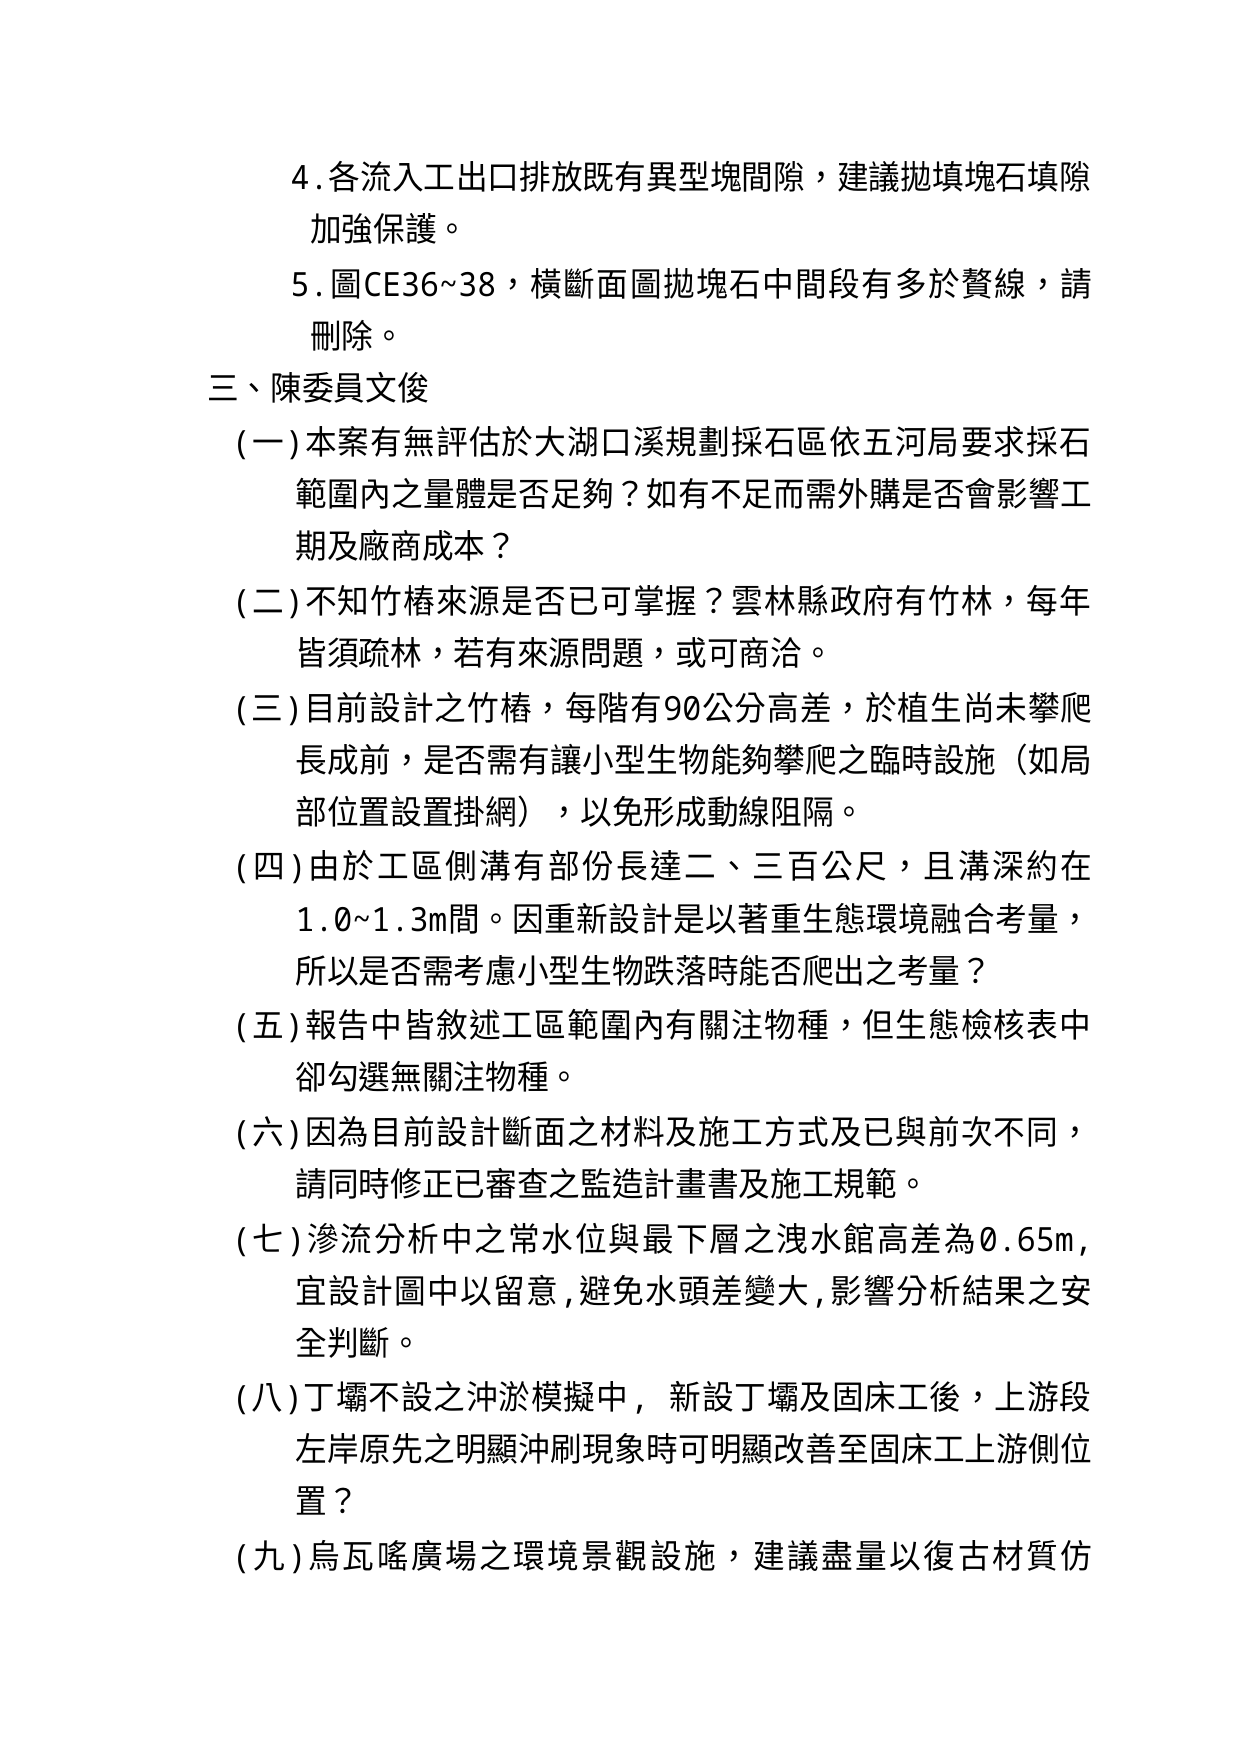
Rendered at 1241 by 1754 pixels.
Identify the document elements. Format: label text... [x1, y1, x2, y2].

text 三、陳委員文俊 [207, 358, 1064, 411]
text (五)報告中皆敘述工區範圍內有關注物種，但生態檢核表中卻勾選無關注物種。 [232, 996, 1093, 1100]
text (二)不知竹樁來源是否已可掌握？雲林縣政府有竹林，每年皆須疏林，若有來源問題，或可商洽。 [232, 572, 1093, 676]
text (一)本案有無評估於大湖口溪規劃採石區依五河局要求採石範圍內之量體是否足夠？如有不足而需外購是否會影響工期及廠商成本？ [232, 413, 1093, 569]
text (九)烏瓦嗂廣場之環境景觀設施，建議盡量以復古材質仿 [232, 1527, 1093, 1579]
text (六)因為目前設計斷面之材料及施工方式及已與前次不同，請同時修正已審查之監造計畫書及施工規範。 [232, 1103, 1093, 1207]
text (四)由於工區側溝有部份長達二、三百公尺，且溝深約在1.0~1.3m間。因重新設計是以著重生態環境融合考量，所以是否需考慮小型生物跌落時能否爬出之考量？ [232, 837, 1093, 993]
text (三)目前設計之竹樁，每階有90公分高差，於植生尚未攀爬長成前，是否需有讓小型生物能夠攀爬之臨時設施（如局部位置設置掛網），以免形成動線阻隔。 [232, 678, 1093, 835]
text 4.各流入工出口排放既有異型塊間隙，建議拋填塊石填隙加強保護。 [290, 148, 1093, 252]
text (七)滲流分析中之常水位與最下層之洩水館高差為0.65m, 宜設計圖中以留意,避免水頭差變大,影響分析結果之安全判斷。 [232, 1209, 1093, 1366]
text (八)丁壩不設之沖淤模擬中, 新設丁壩及固床工後，上游段左岸原先之明顯沖刷現象時可明顯改善至固床工上游側位置？ [232, 1368, 1093, 1524]
text 5.圖CE36~38，橫斷面圖拋塊石中間段有多於贅線，請刪除。 [290, 254, 1093, 358]
